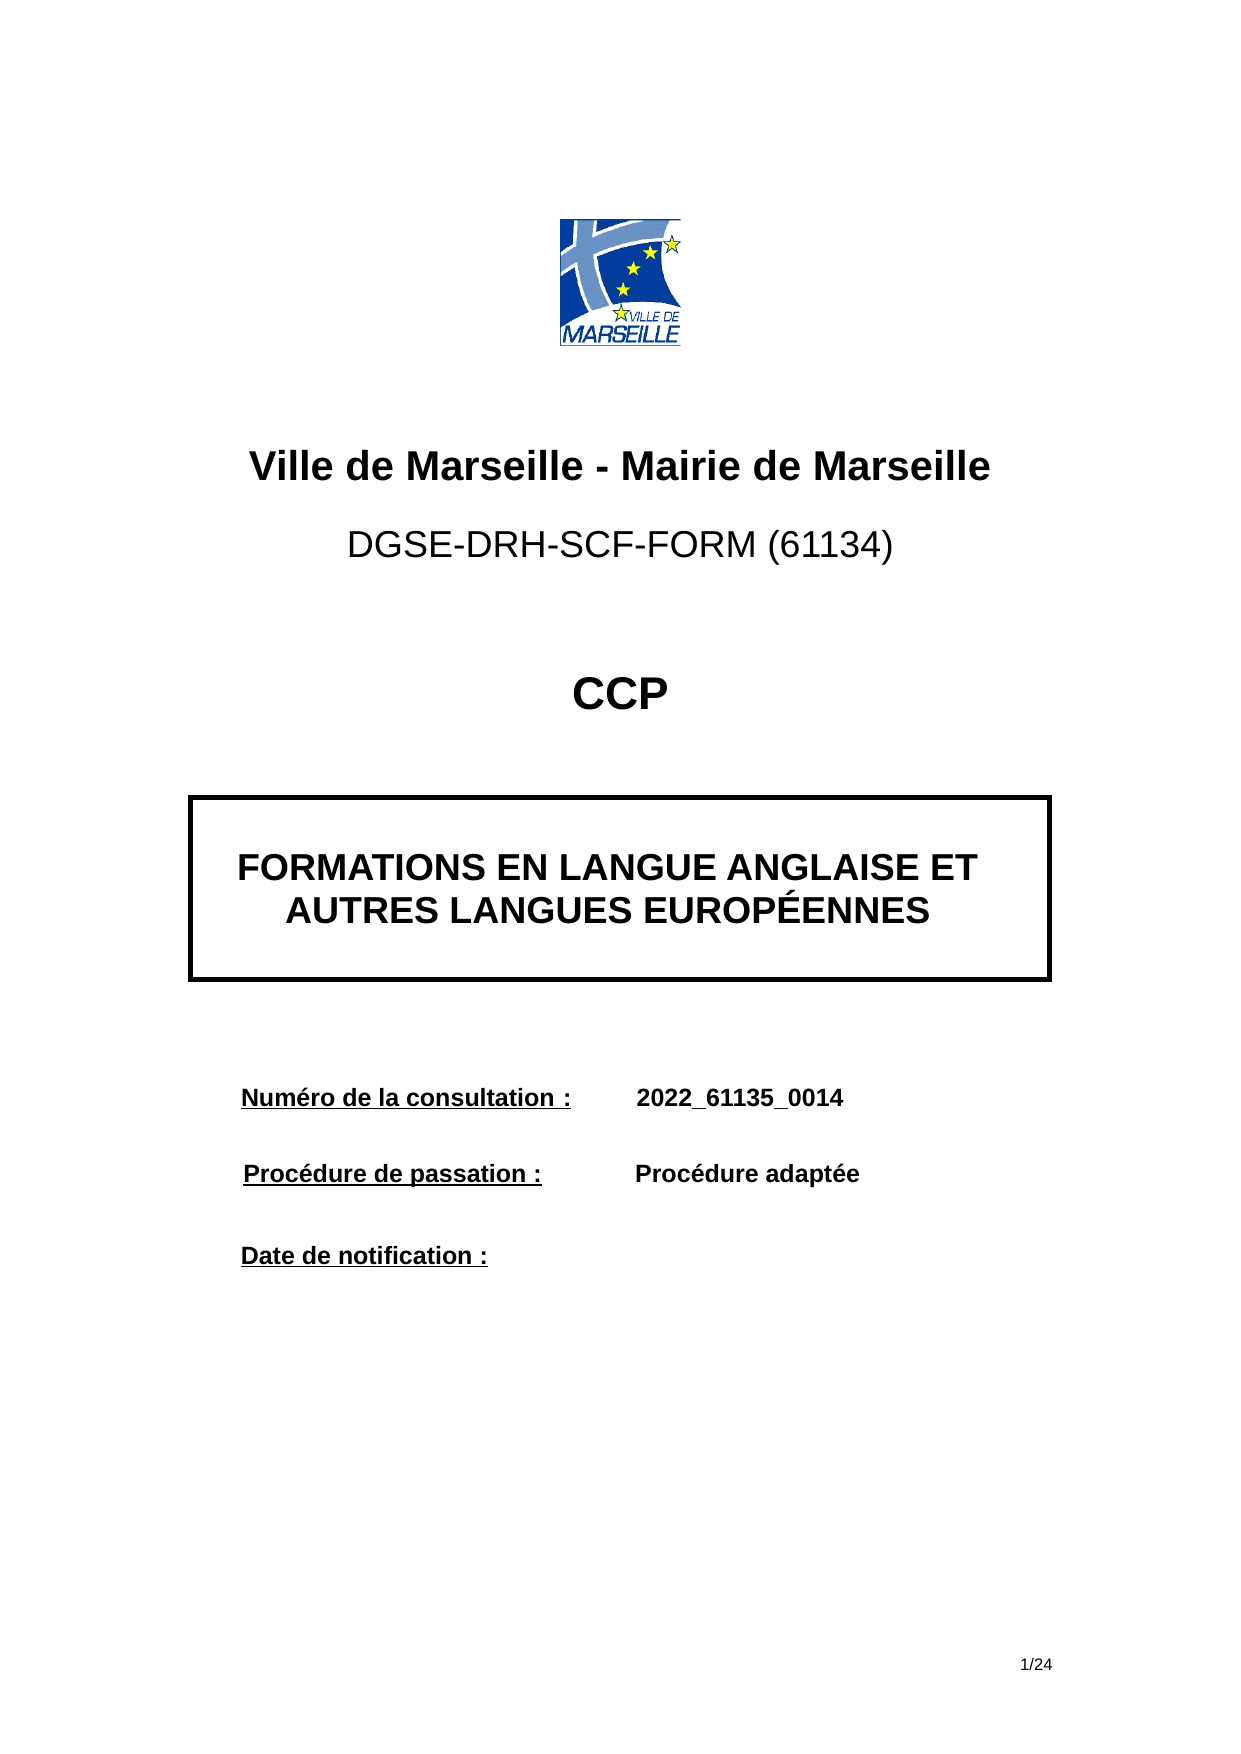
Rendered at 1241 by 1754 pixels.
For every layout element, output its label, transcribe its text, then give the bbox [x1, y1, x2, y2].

text DGSE-DRH-SCF-FORM (61134) [188, 523, 1052, 566]
text Procédure de passation : Procédure adaptée [243, 1159, 1052, 1188]
text Ville de Marseille - Mairie de Marseille [188, 441, 1052, 489]
text Numéro de la consultation : 2022_61135_0014 [241, 1083, 1052, 1112]
text CCP [188, 667, 1052, 719]
text Date de notification : [241, 1241, 1052, 1270]
text FORMATIONS EN LANGUE ANGLAISE ET AUTRES LANGUES EUROPÉENNES [193, 838, 1047, 932]
